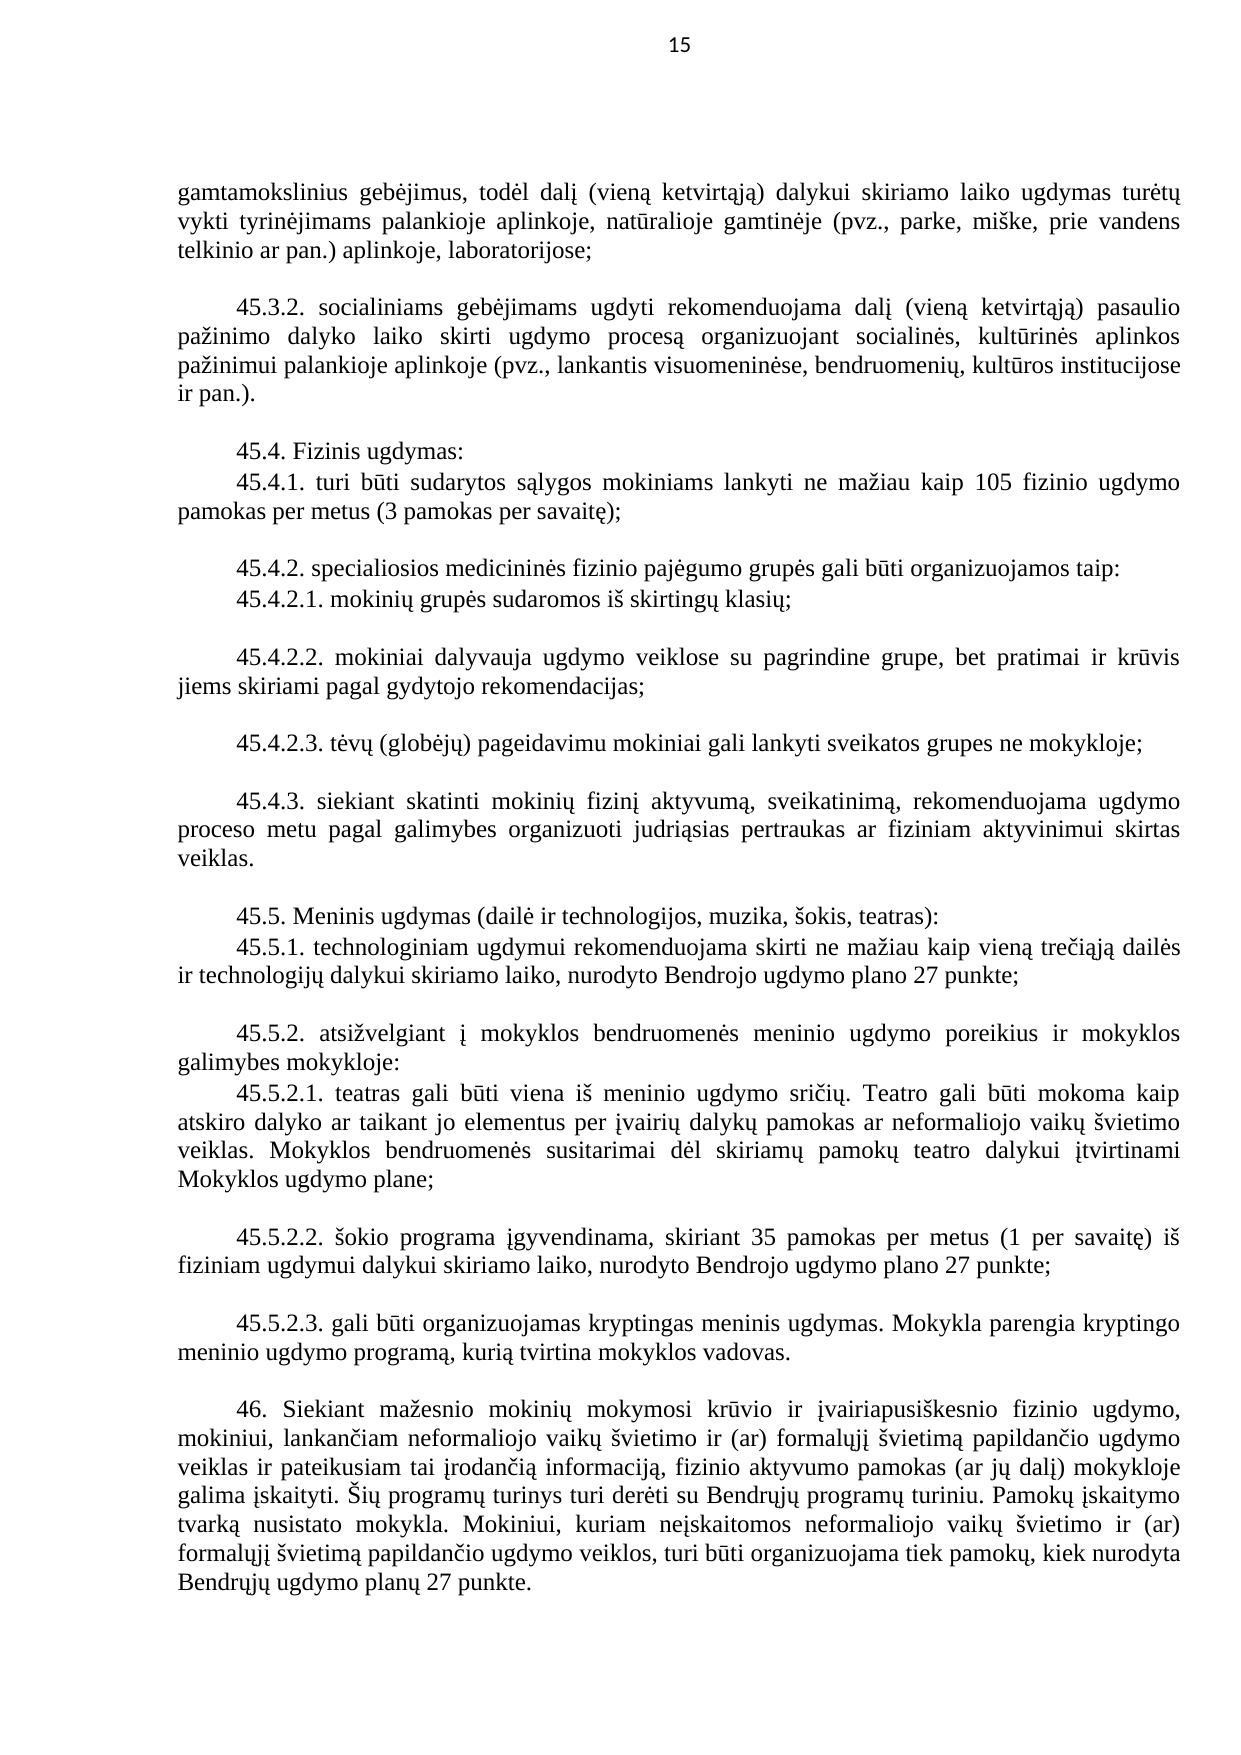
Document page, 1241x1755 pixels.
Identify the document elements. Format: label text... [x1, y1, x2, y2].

text 46. Siekiant mažesnio mokinių mokymosi krūvio ir įvairiapusiškesnio fizinio ugdymo, mokiniui, lankančiam neformaliojo vaikų švietimo ir (ar) formalųjį švietimą papildančio ugdymo veiklas ir pateikusiam tai įrodančią informaciją, fizinio aktyvumo pamokas (ar jų dalį) mokykloje galima įskaityti. Šių programų turinys turi derėti su Bendrųjų programų turiniu. Pamokų įskaitymo tvarką nusistato mokykla. Mokiniui, kuriam neįskaitomos neformaliojo vaikų švietimo ir (ar) formalųjį švietimą papildančio ugdymo veiklos, turi būti organizuojama tiek pamokų, kiek nurodyta Bendrųjų ugdymo planų 27 punkte. [177, 1394, 1181, 1596]
text 45.4.2.2. mokiniai dalyvauja ugdymo veiklose su pagrindine grupe, bet pratimai ir krūvis jiems skiriami pagal gydytojo rekomendacijas; [177, 642, 1181, 699]
text 45.5.2. atsižvelgiant į mokyklos bendruomenės meninio ugdymo poreikius ir mokyklos galimybes mokykloje: [177, 1018, 1181, 1076]
text 45.5.2.2. šokio programa įgyvendinama, skiriant 35 pamokas per metus (1 per savaitę) iš fiziniam ugdymui dalykui skiriamo laiko, nurodyto Bendrojo ugdymo plano 27 punkte; [177, 1222, 1181, 1279]
text 45.4.2.1. mokinių grupės sudaromos iš skirtingų klasių; [177, 584, 1181, 613]
text 45.5.2.1. teatras gali būti viena iš meninio ugdymo sričių. Teatro gali būti mokoma kaip atskiro dalyko ar taikant jo elementus per įvairių dalykų pamokas ar neformaliojo vaikų švietimo veiklas. Mokyklos bendruomenės susitarimai dėl skiriamų pamokų teatro dalykui įtvirtinami Mokyklos ugdymo plane; [177, 1078, 1181, 1193]
text 45.5.2.3. gali būti organizuojamas kryptingas meninis ugdymas. Mokykla parengia kryptingo meninio ugdymo programą, kurią tvirtina mokyklos vadovas. [177, 1308, 1181, 1366]
text 45.4.2. specialiosios medicininės fizinio pajėgumo grupės gali būti organizuojamos taip: [177, 553, 1181, 582]
text 45.4.3. siekiant skatinti mokinių fizinį aktyvumą, sveikatinimą, rekomenduojama ugdymo proceso metu pagal galimybes organizuoti judriąsias pertraukas ar fiziniam aktyvinimui skirtas veiklas. [177, 786, 1181, 872]
text gamtamokslinius gebėjimus, todėl dalį (vieną ketvirtąją) dalykui skiriamo laiko ugdymas turėtų vykti tyrinėjimams palankioje aplinkoje, natūralioje gamtinėje (pvz., parke, miške, prie vandens telkinio ar pan.) aplinkoje, laboratorijose; [177, 177, 1181, 263]
text 45.5.1. technologiniam ugdymui rekomenduojama skirti ne mažiau kaip vieną trečiąją dailės ir technologijų dalykui skiriamo laiko, nurodyto Bendrojo ugdymo plano 27 punkte; [177, 932, 1181, 989]
text 45.4.2.3. tėvų (globėjų) pageidavimu mokiniai gali lankyti sveikatos grupes ne mokykloje; [177, 728, 1181, 757]
text 45.3.2. socialiniams gebėjimams ugdyti rekomenduojama dalį (vieną ketvirtąją) pasaulio pažinimo dalyko laiko skirti ugdymo procesą organizuojant socialinės, kultūrinės aplinkos pažinimui palankioje aplinkoje (pvz., lankantis visuomeninėse, bendruomenių, kultūros institucijose ir pan.). [177, 292, 1181, 407]
text 45.5. Meninis ugdymas (dailė ir technologijos, muzika, šokis, teatras): [177, 901, 1181, 929]
text 45.4.1. turi būti sudarytos sąlygos mokiniams lankyti ne mažiau kaip 105 fizinio ugdymo pamokas per metus (3 pamokas per savaitę); [177, 467, 1181, 524]
text 45.4. Fizinis ugdymas: [177, 436, 1181, 465]
